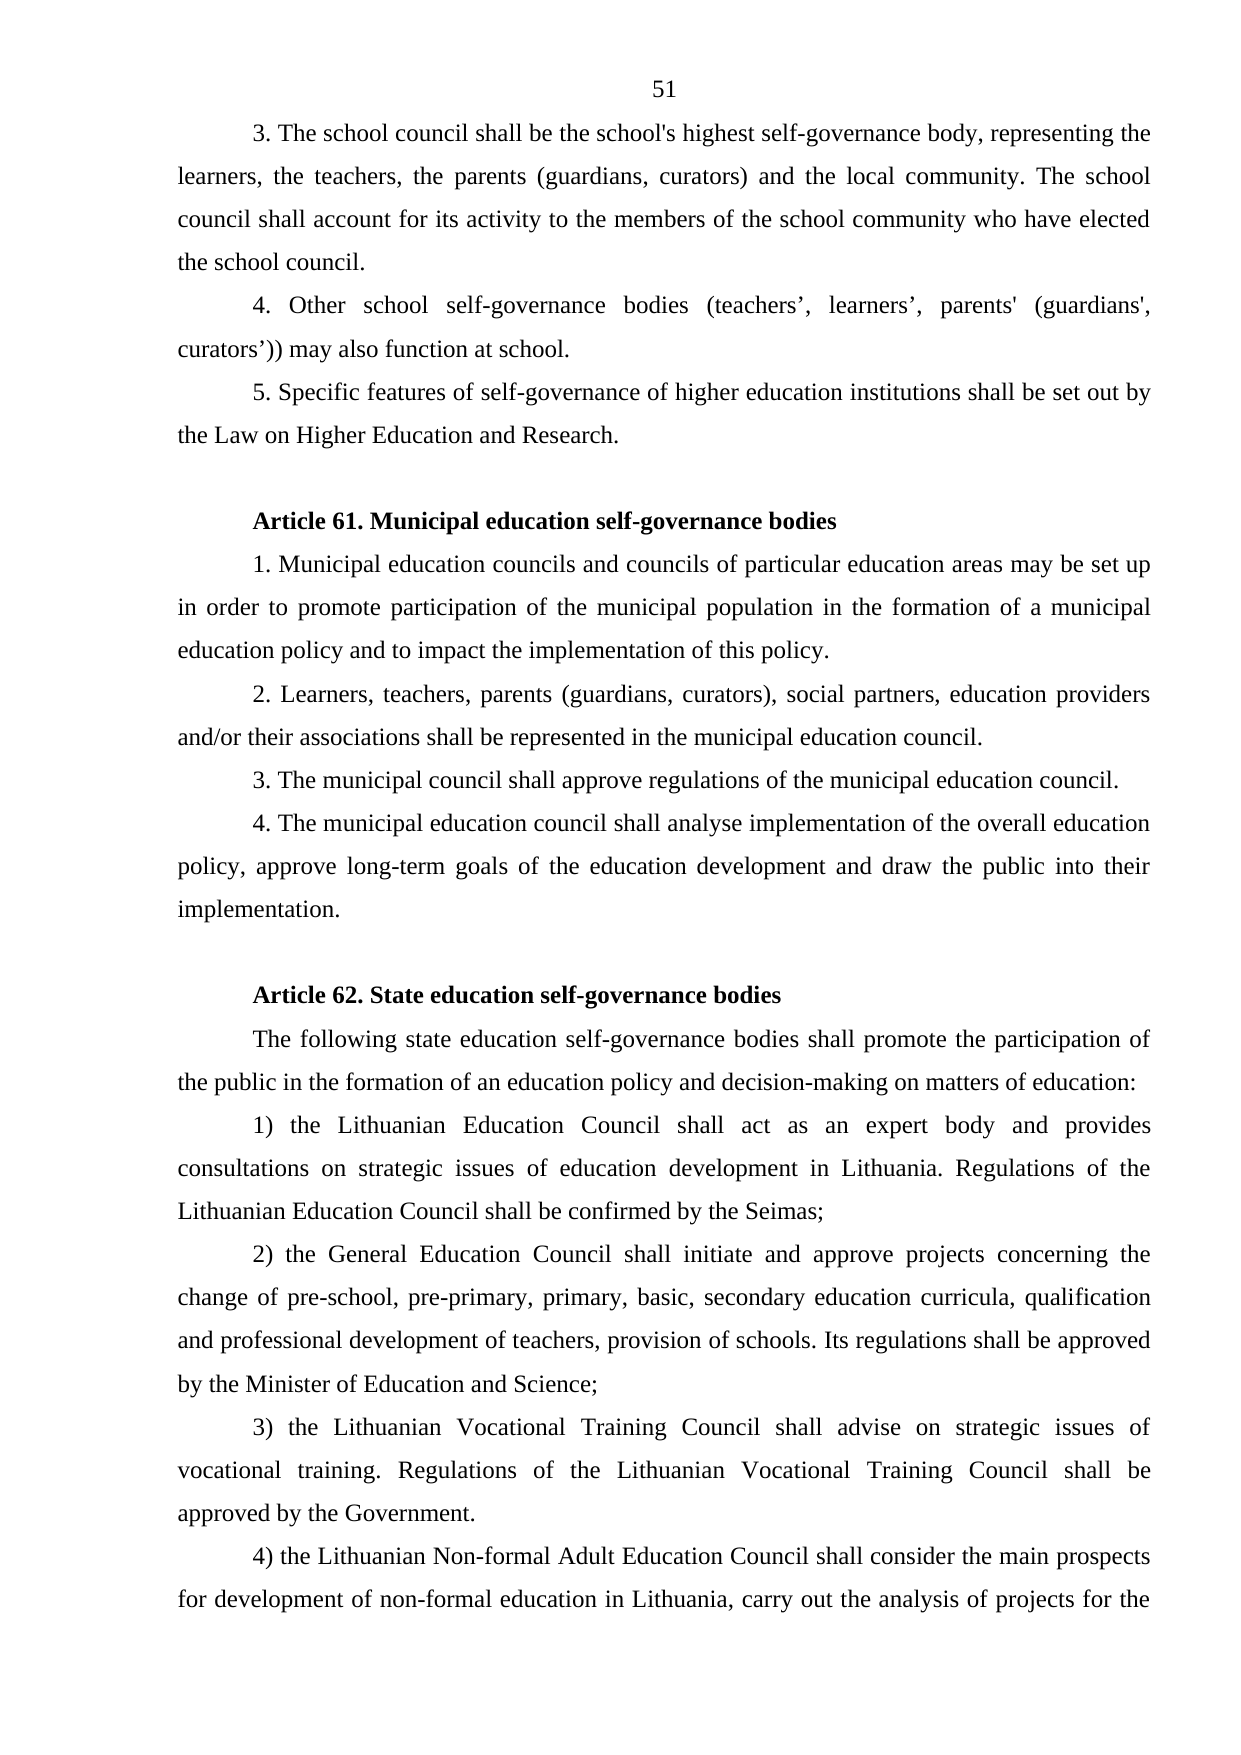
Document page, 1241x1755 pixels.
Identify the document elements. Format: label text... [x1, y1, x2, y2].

text 3) the Lithuanian Vocational Training Council shall advise on strategic issues of vocational training. Regulations of the Lithuanian Vocational Training Council shall be approved by the Government. [177, 1412, 1152, 1527]
text The following state education self-governance bodies shall promote the participation of the public in the formation of an education policy and decision-making on matters of education: [177, 1024, 1152, 1096]
text 4. The municipal education council shall analyse implementation of the overall education policy, approve long-term goals of the education development and draw the public into their implementation. [177, 808, 1152, 923]
text 1) the Lithuanian Education Council shall act as an expert body and provides consultations on strategic issues of education development in Lithuania. Regulations of the Lithuanian Education Council shall be confirmed by the Seimas; [177, 1110, 1152, 1225]
text Article 62. State education self-governance bodies [177, 981, 1152, 1009]
text Article 61. Municipal education self-governance bodies [177, 506, 1152, 535]
text 3. The municipal council shall approve regulations of the municipal education council. [177, 765, 1152, 794]
text 4. Other school self-governance bodies (teachers’, learners’, parents' (guardians', curators’)) may also function at school. [177, 291, 1152, 362]
text 5. Specific features of self-governance of higher education institutions shall be set out by the Law on Higher Education and Research. [177, 377, 1152, 449]
text 3. The school council shall be the school's highest self-governance body, representing the learners, the teachers, the parents (guardians, curators) and the local community. The school council shall account for its activity to the members of the school community who have elected the school council. [177, 118, 1152, 276]
text 2. Learners, teachers, parents (guardians, curators), social partners, education providers and/or their associations shall be represented in the municipal education council. [177, 679, 1152, 751]
text 4) the Lithuanian Non-formal Adult Education Council shall consider the main prospects for development of non-formal education in Lithuania, carry out the analysis of projects for the [177, 1541, 1152, 1613]
text 2) the General Education Council shall initiate and approve projects concerning the change of pre-school, pre-primary, primary, basic, secondary education curricula, qualification and professional development of teachers, provision of schools. Its regulations shall be approved by the Minister of Education and Science; [177, 1239, 1152, 1397]
text 1. Municipal education councils and councils of particular education areas may be set up in order to promote participation of the municipal population in the formation of a municipal education policy and to impact the implementation of this policy. [177, 549, 1152, 664]
